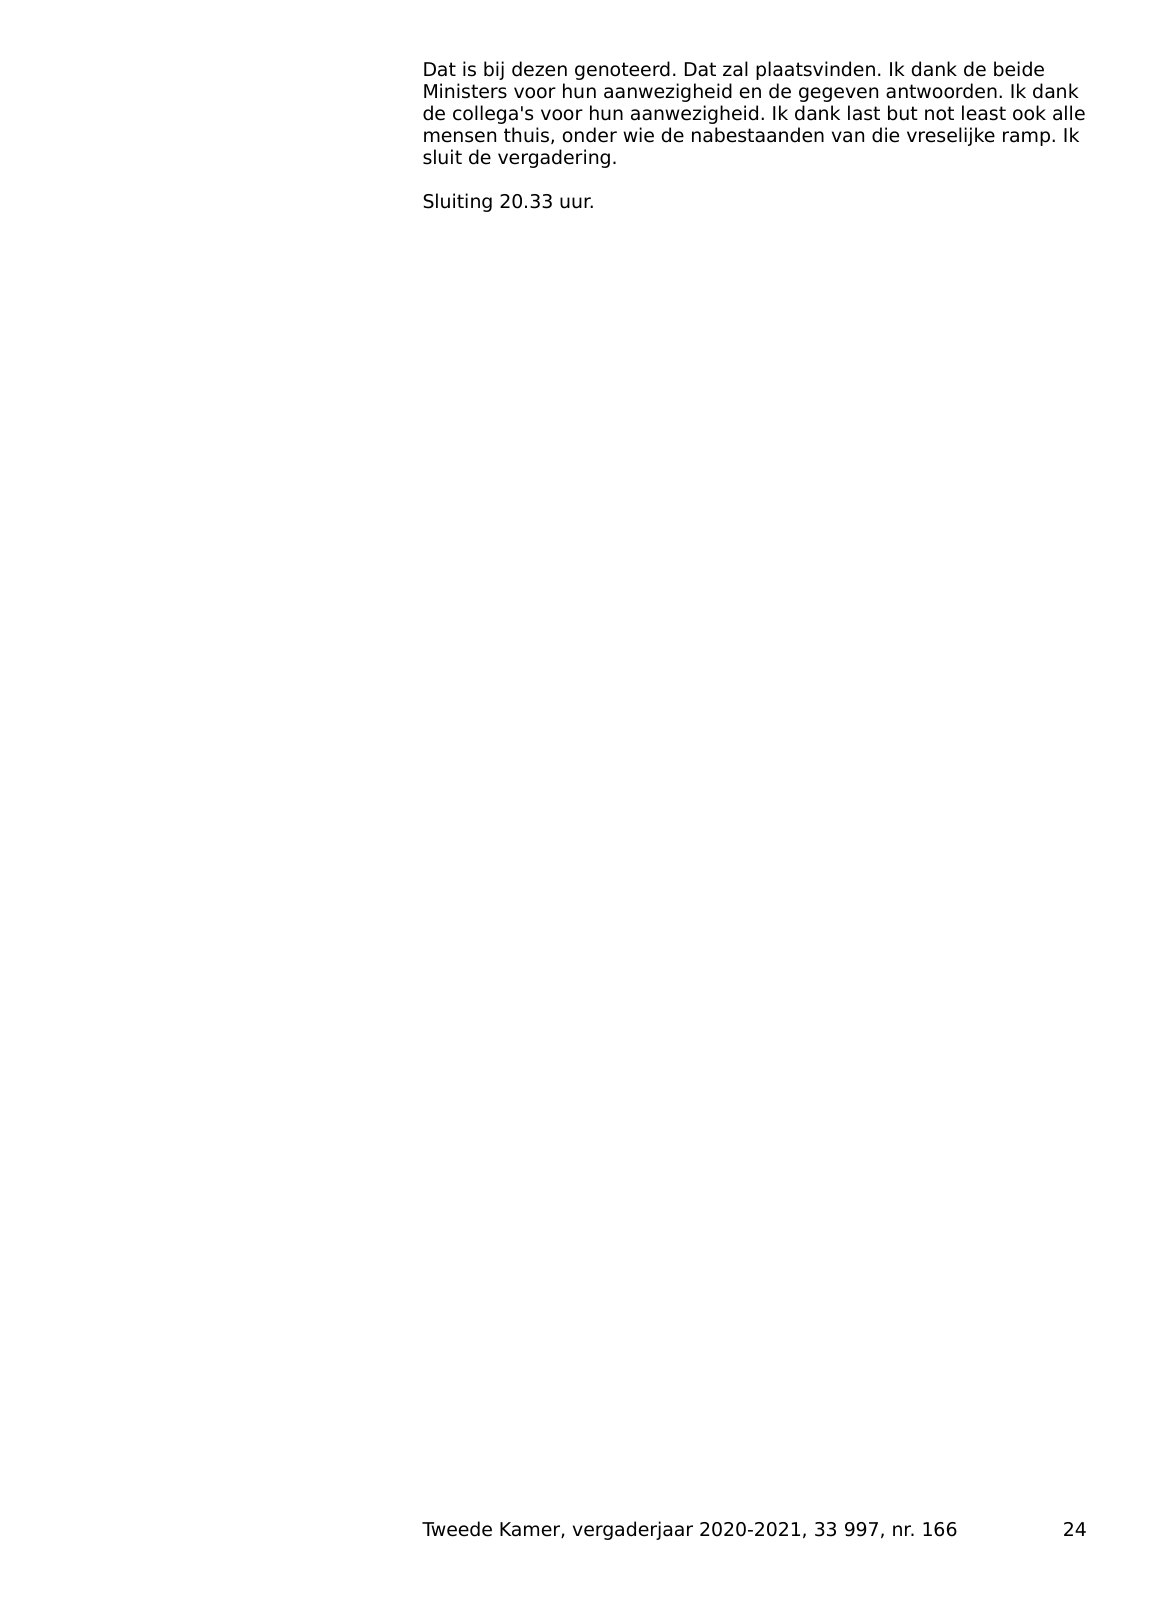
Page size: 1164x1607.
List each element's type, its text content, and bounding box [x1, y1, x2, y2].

text Dat is bij dezen genoteerd. Dat zal plaatsvinden. Ik dank de beide Ministers voor hun aanwezigheid en de gegeven antwoorden. Ik dank de collega's voor hun aanwezigheid. Ik dank last but not least ook alle mensen thuis, onder wie de nabestaanden van die vreselijke ramp. Ik sluit de vergadering. [422, 59, 1087, 169]
text Sluiting 20.33 uur. [422, 191, 1087, 213]
